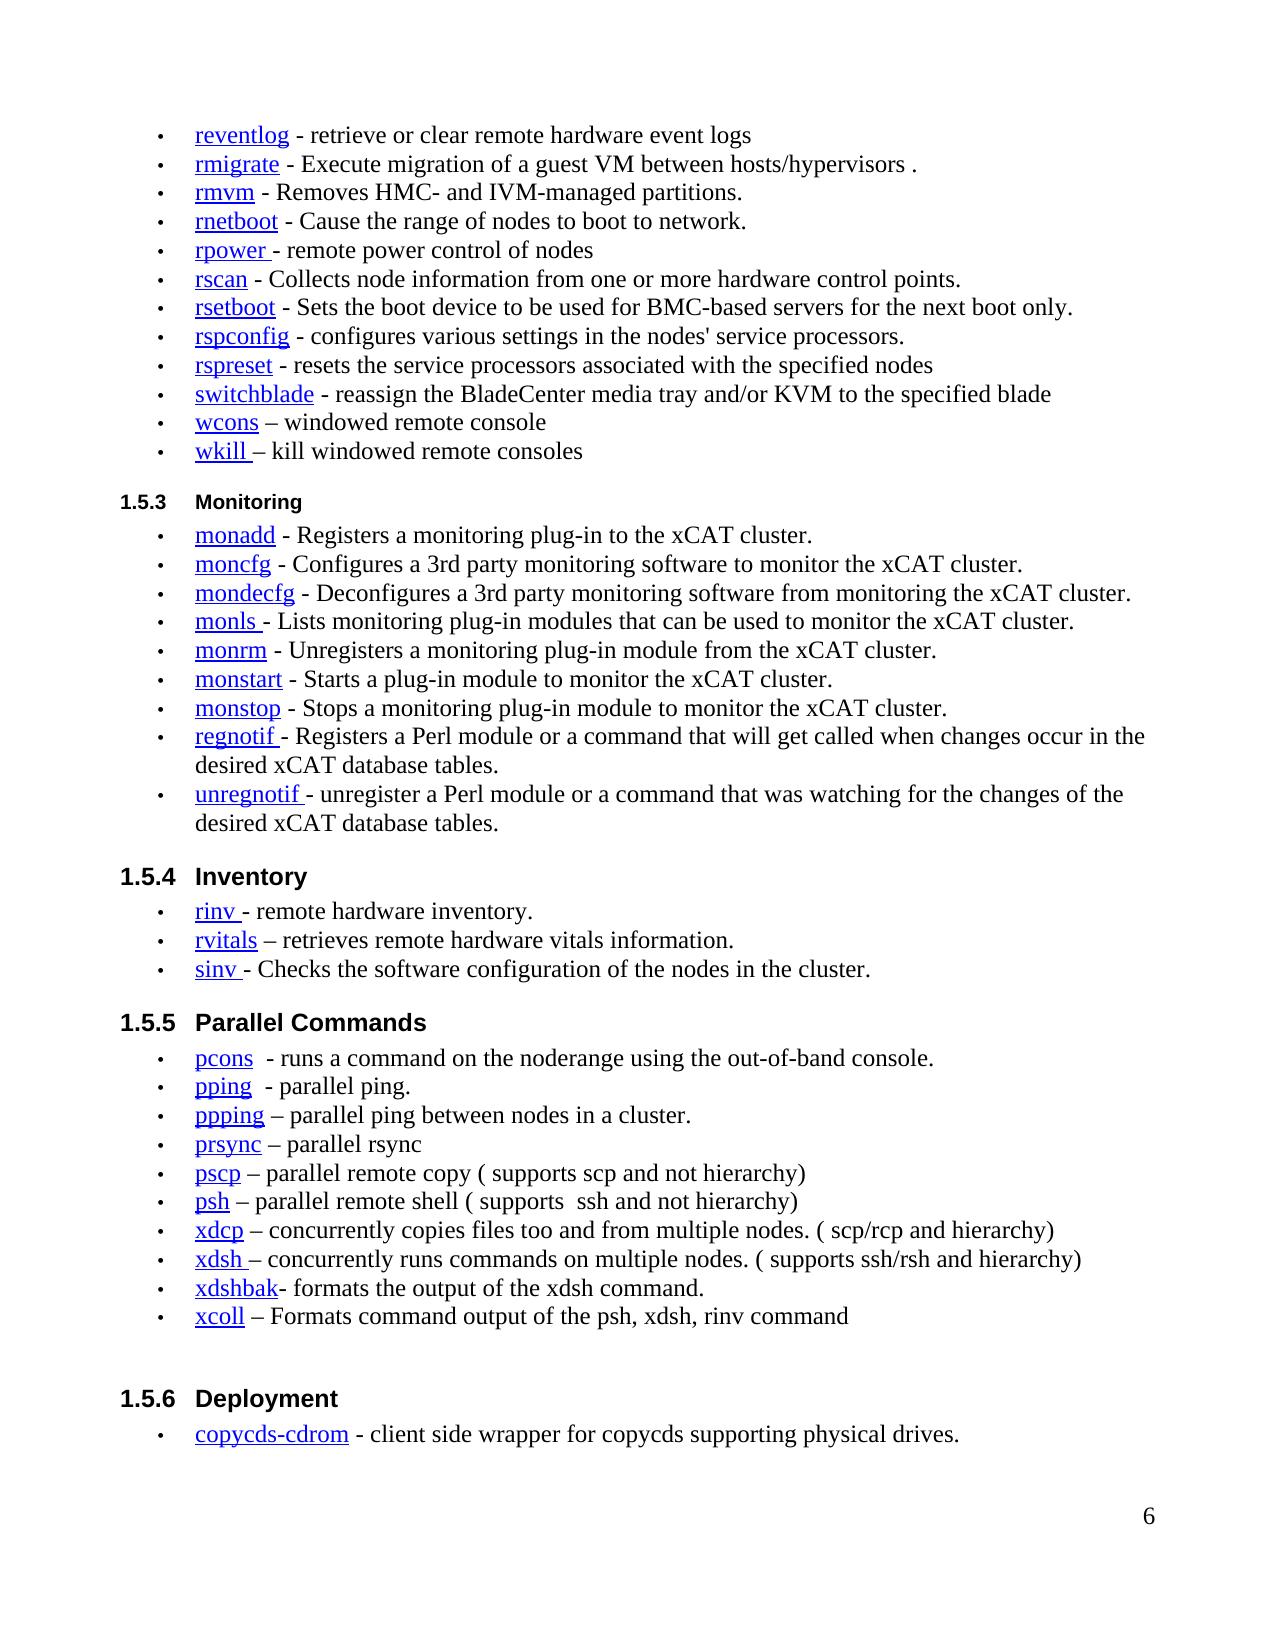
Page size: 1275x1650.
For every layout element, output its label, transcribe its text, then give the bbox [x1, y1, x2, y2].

list wkill – kill windowed remote consoles [157, 436, 1155, 465]
subtitle Inventory [120, 861, 1155, 890]
subtitle Parallel Commands [120, 1008, 1155, 1036]
list prsync – parallel rsync [157, 1129, 1155, 1158]
list moncfg - Configures a 3rd party monitoring software to monitor the xCAT cluster. [157, 549, 1155, 578]
list rscan - Collects node information from one or more hardware control points. [157, 264, 1155, 292]
list monstop - Stops a monitoring plug-in module to monitor the xCAT cluster. [157, 693, 1155, 721]
list monls - Lists monitoring plug-in modules that can be used to monitor the xCAT cluster. [157, 606, 1155, 635]
list xdshbak- formats the output of the xdsh command. [157, 1273, 1155, 1301]
list rsetboot - Sets the boot device to be used for BMC-based servers for the next boot only. [157, 292, 1155, 321]
subtitle Monitoring [120, 490, 1155, 514]
list rinv - remote hardware inventory. [157, 896, 1155, 925]
list rspreset - resets the service processors associated with the specified nodes [157, 350, 1155, 379]
list monrm - Unregisters a monitoring plug-in module from the xCAT cluster. [157, 635, 1155, 664]
list monstart - Starts a plug-in module to monitor the xCAT cluster. [157, 664, 1155, 693]
list mondecfg - Deconfigures a 3rd party monitoring software from monitoring the xCAT cluster. [157, 578, 1155, 606]
list wcons – windowed remote console [157, 407, 1155, 436]
list monadd - Registers a monitoring plug-in to the xCAT cluster. [157, 520, 1155, 549]
list pping - parallel ping. [157, 1071, 1155, 1100]
list rpower - remote power control of nodes [157, 235, 1155, 264]
list xdsh – concurrently runs commands on multiple nodes. ( supports ssh/rsh and hierarchy) [157, 1244, 1155, 1273]
list xdcp – concurrently copies files too and from multiple nodes. ( scp/rcp and hierarchy) [157, 1215, 1155, 1244]
list ppping – parallel ping between nodes in a cluster. [157, 1100, 1155, 1129]
subtitle Deployment [120, 1384, 1155, 1413]
list switchblade - reassign the BladeCenter media tray and/or KVM to the specified blade [157, 379, 1155, 407]
list rmvm - Removes HMC- and IVM-managed partitions. [157, 177, 1155, 206]
list regnotif - Registers a Perl module or a command that will get called when changes occur in the desired xCAT database tables. [157, 721, 1155, 779]
list rspconfig - configures various settings in the nodes' service processors. [157, 321, 1155, 350]
list reventlog - retrieve or clear remote hardware event logs [157, 120, 1155, 149]
list psh – parallel remote shell ( supports ssh and not hierarchy) [157, 1186, 1155, 1215]
list rnetboot - Cause the range of nodes to boot to network. [157, 206, 1155, 235]
list sinv - Checks the software configuration of the nodes in the cluster. [157, 954, 1155, 983]
list pscp – parallel remote copy ( supports scp and not hierarchy) [157, 1158, 1155, 1186]
list rmigrate - Execute migration of a guest VM between hosts/hypervisors . [157, 149, 1155, 177]
list pcons - runs a command on the noderange using the out-of-band console. [157, 1043, 1155, 1071]
list unregnotif - unregister a Perl module or a command that was watching for the changes of the desired xCAT database tables. [157, 779, 1155, 836]
list copycds-cdrom - client side wrapper for copycds supporting physical drives. [157, 1419, 1155, 1448]
list xcoll – Formats command output of the psh, xdsh, rinv command [157, 1301, 1155, 1330]
list rvitals – retrieves remote hardware vitals information. [157, 925, 1155, 954]
